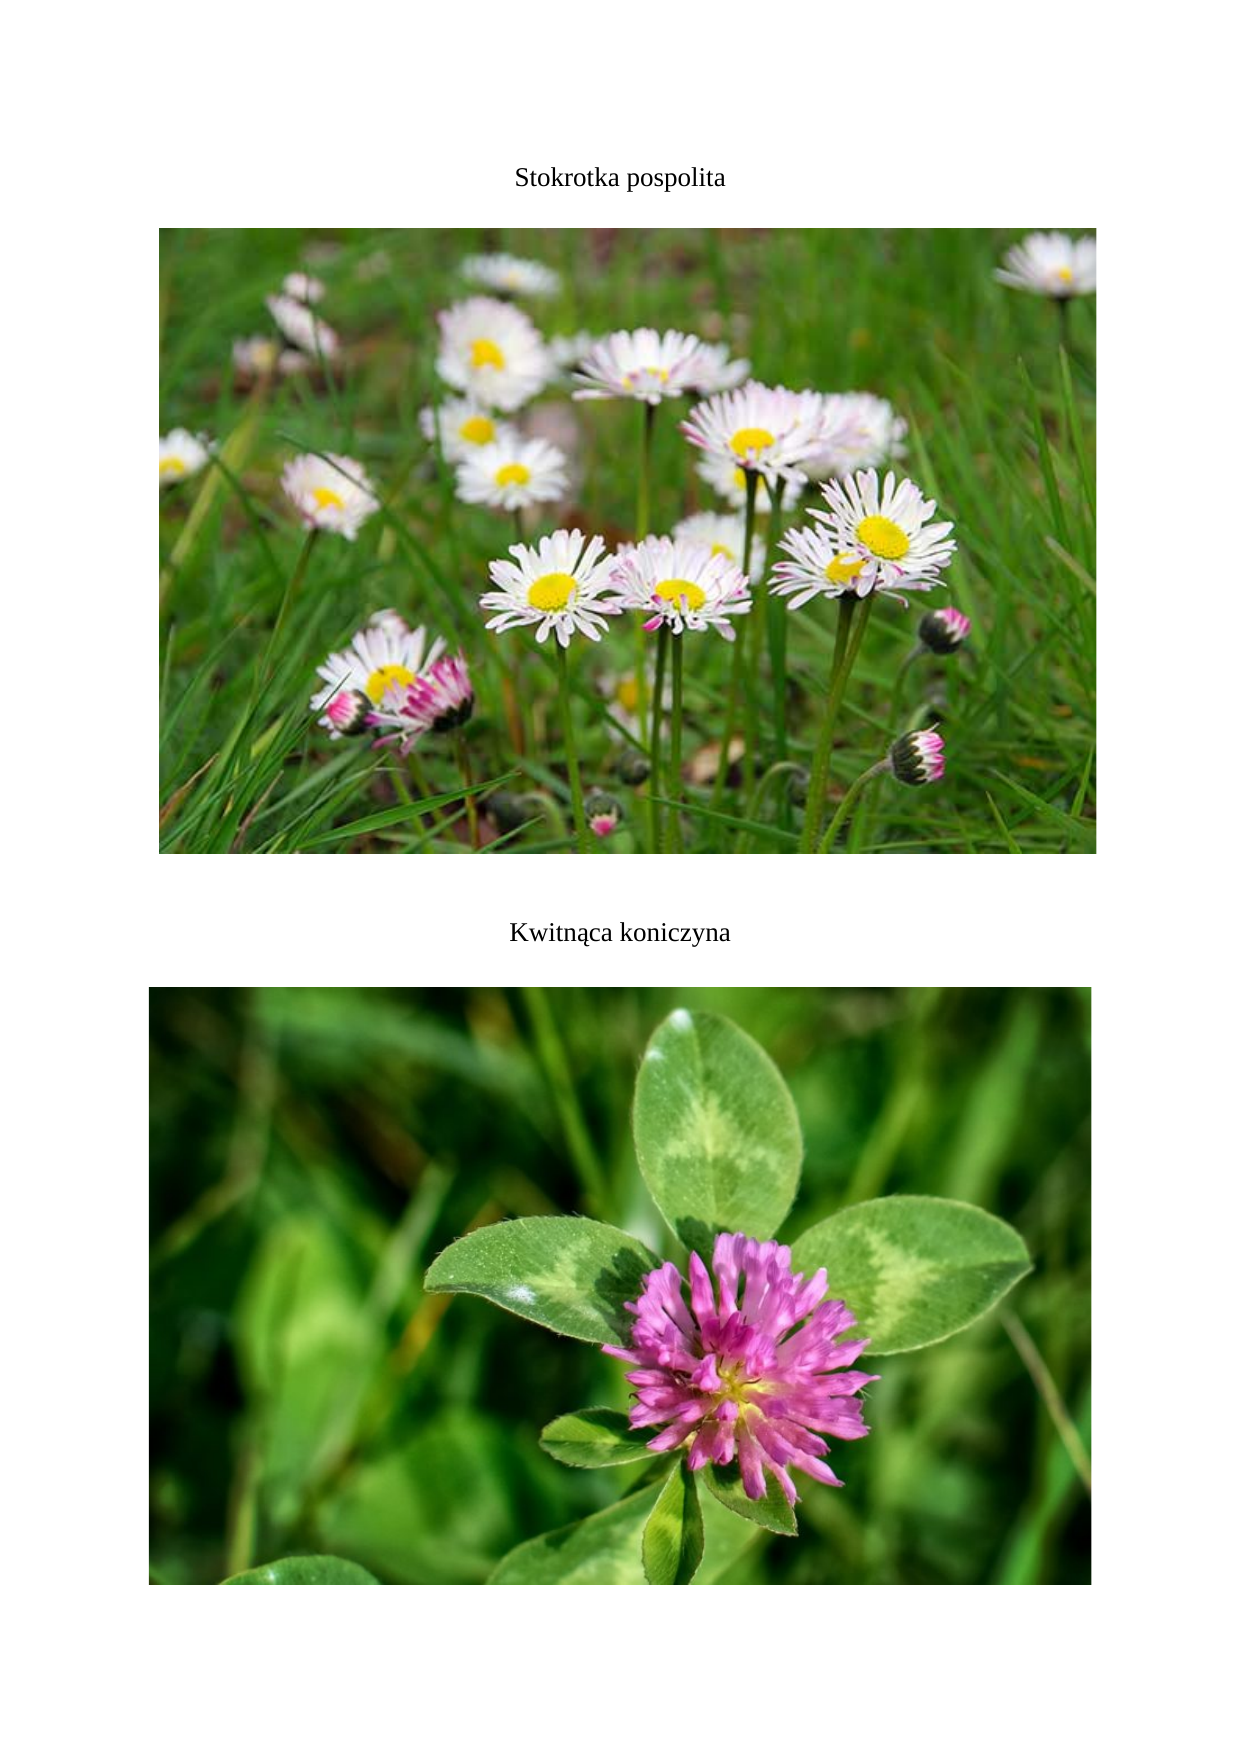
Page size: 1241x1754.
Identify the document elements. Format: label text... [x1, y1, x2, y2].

picture [148, 987, 1092, 1585]
picture [159, 228, 1097, 854]
text Kwitnąca koniczyna [118, 916, 1122, 947]
text Stokrotka pospolita [118, 161, 1122, 192]
